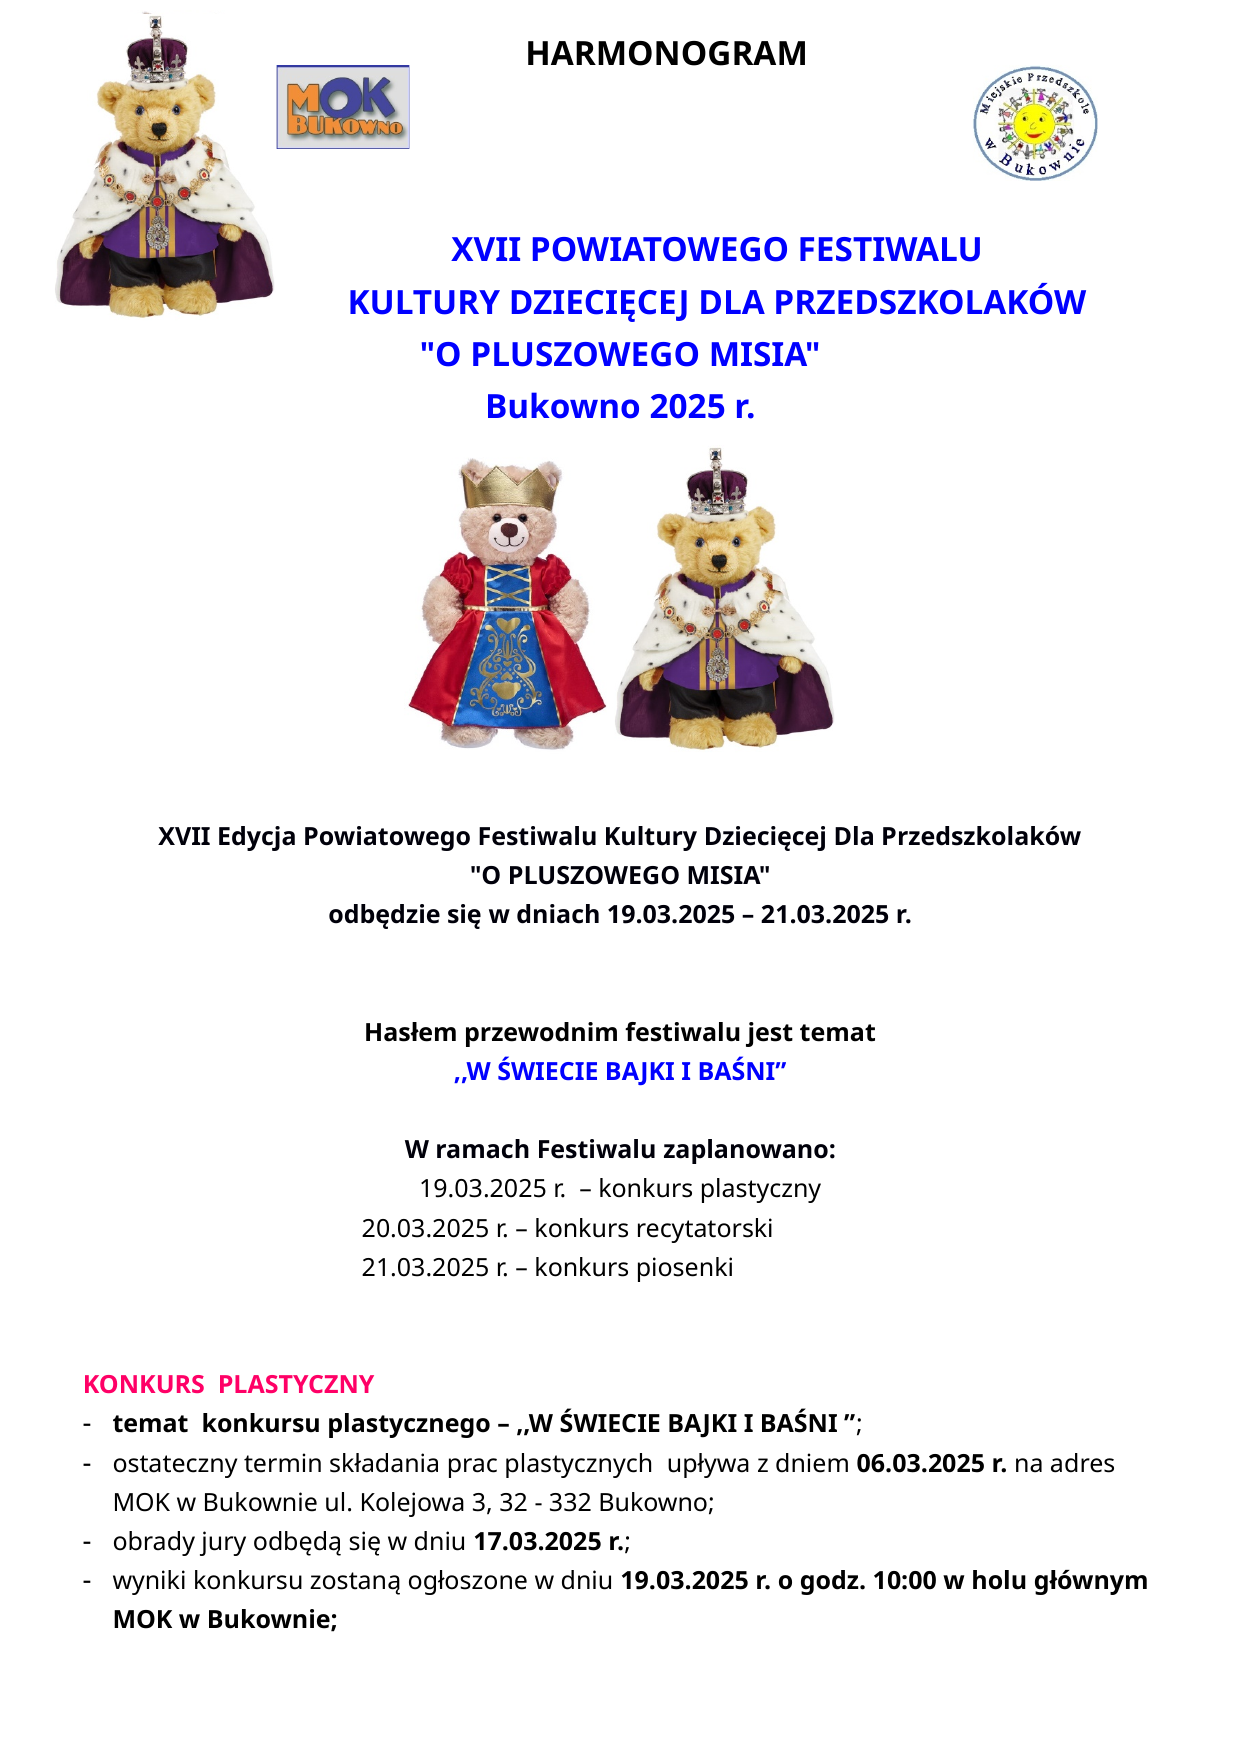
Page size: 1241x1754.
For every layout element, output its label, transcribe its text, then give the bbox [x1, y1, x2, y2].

subtitle "O PLUSZOWEGO MISIA" [83, 858, 1157, 892]
list obrady jury odbędą się w dniu 17.03.2025 r.; [83, 1523, 1157, 1558]
subtitle odbędzie się w dniach 19.03.2025 – 21.03.2025 r. [83, 897, 1157, 931]
text Bukowno 2025 r. [83, 383, 1157, 428]
text KULTURY DZIECIĘCEJ DLA PRZEDSZKOLAKÓW [83, 278, 1157, 324]
text ,,W ŚWIECIE BAJKI I BAŚNI” [83, 1053, 1157, 1088]
text XVII POWIATOWEGO FESTIWALU [277, 226, 1157, 272]
list ostateczny termin składania prac plastycznych upływa z dniem 06.03.2025 r. na adres MOK w Bukownie ul. Kolejowa 3, 32 - 332 Bukowno; [83, 1445, 1157, 1518]
text Hasłem przewodnim festiwalu jest temat [83, 1014, 1157, 1048]
text 21.03.2025 r. – konkurs piosenki [83, 1249, 1157, 1283]
subtitle XVII Edycja Powiatowego Festiwalu Kultury Dziecięcej Dla Przedszkolaków [83, 818, 1157, 853]
subtitle W ramach Festiwalu zaplanowano: [83, 1132, 1157, 1166]
subtitle HARMONOGRAM [277, 29, 1157, 181]
list temat konkursu plastycznego – ,,W ŚWIECIE BAJKI I BAŚNI ”; [83, 1406, 1157, 1440]
text "O PLUSZOWEGO MISIA" [83, 331, 1157, 376]
list wyniki konkursu zostaną ogłoszone w dniu 19.03.2025 r. o godz. 10:00 w holu głównym MOK w Bukownie; [83, 1563, 1157, 1636]
text 19.03.2025 r. – konkurs plastyczny [83, 1171, 1157, 1205]
text KONKURS PLASTYCZNY [83, 1367, 1157, 1401]
text 20.03.2025 r. – konkurs recytatorski [83, 1210, 1157, 1244]
